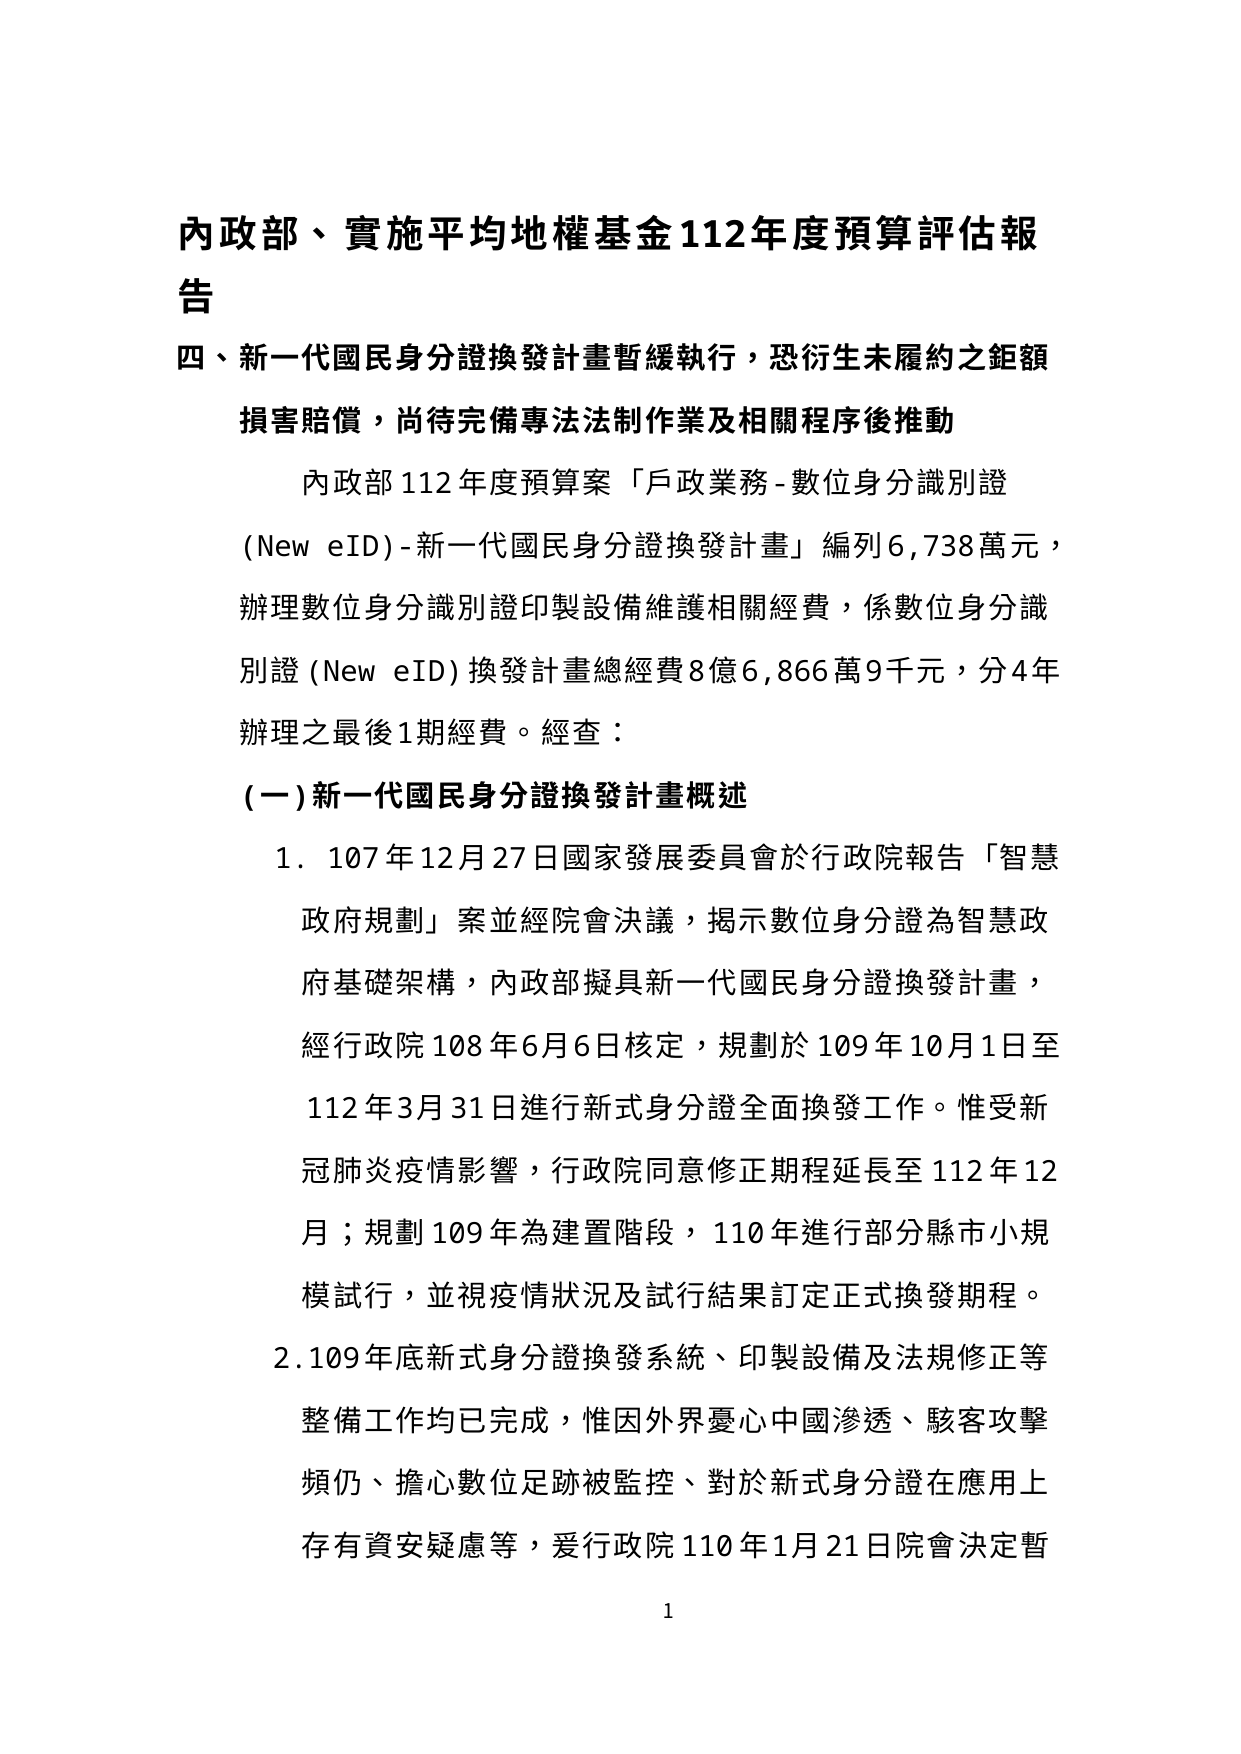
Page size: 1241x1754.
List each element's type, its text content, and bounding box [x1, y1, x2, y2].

text 1. 107年12月27日國家發展委員會於行政院報告「智慧政府規劃」案並經院會決議，揭示數位身分證為智慧政府基礎架構，內政部擬具新一代國民身分證換發計畫，經行政院108年6月6日核定，規劃於109年10月1日至112年3月31日進行新式身分證全面換發工作。惟受新冠肺炎疫情影響，行政院同意修正期程延長至112年12月；規劃109年為建置階段，110年進行部分縣市小規模試行，並視疫情狀況及試行結果訂定正式換發期程。 [264, 814, 1061, 1314]
text 四、新一代國民身分證換發計畫暫緩執行，恐衍生未履約之鉅額損害賠償，尚待完備專法法制作業及相關程序後推動 [176, 314, 1061, 439]
text 內政部112年度預算案「戶政業務-數位身分識別證(New eID)-新一代國民身分證換發計畫」編列6,738萬元，辦理數位身分識別證印製設備維護相關經費，係數位身分識別證(New eID)換發計畫總經費8億6,866萬9千元，分4年辦理之最後1期經費。經查： [234, 439, 1061, 752]
text 內政部、實施平均地權基金112年度預算評估報告 [176, 189, 1061, 314]
text 2.109年底新式身分證換發系統、印製設備及法規修正等整備工作均已完成，惟因外界憂心中國滲透、駭客攻擊頻仍、擔心數位足跡被監控、對於新式身分證在應用上存有資安疑慮等，爰行政院110年1月21日院會決定暫 [264, 1314, 1061, 1564]
text (一)新一代國民身分證換發計畫概述 [234, 752, 1061, 814]
